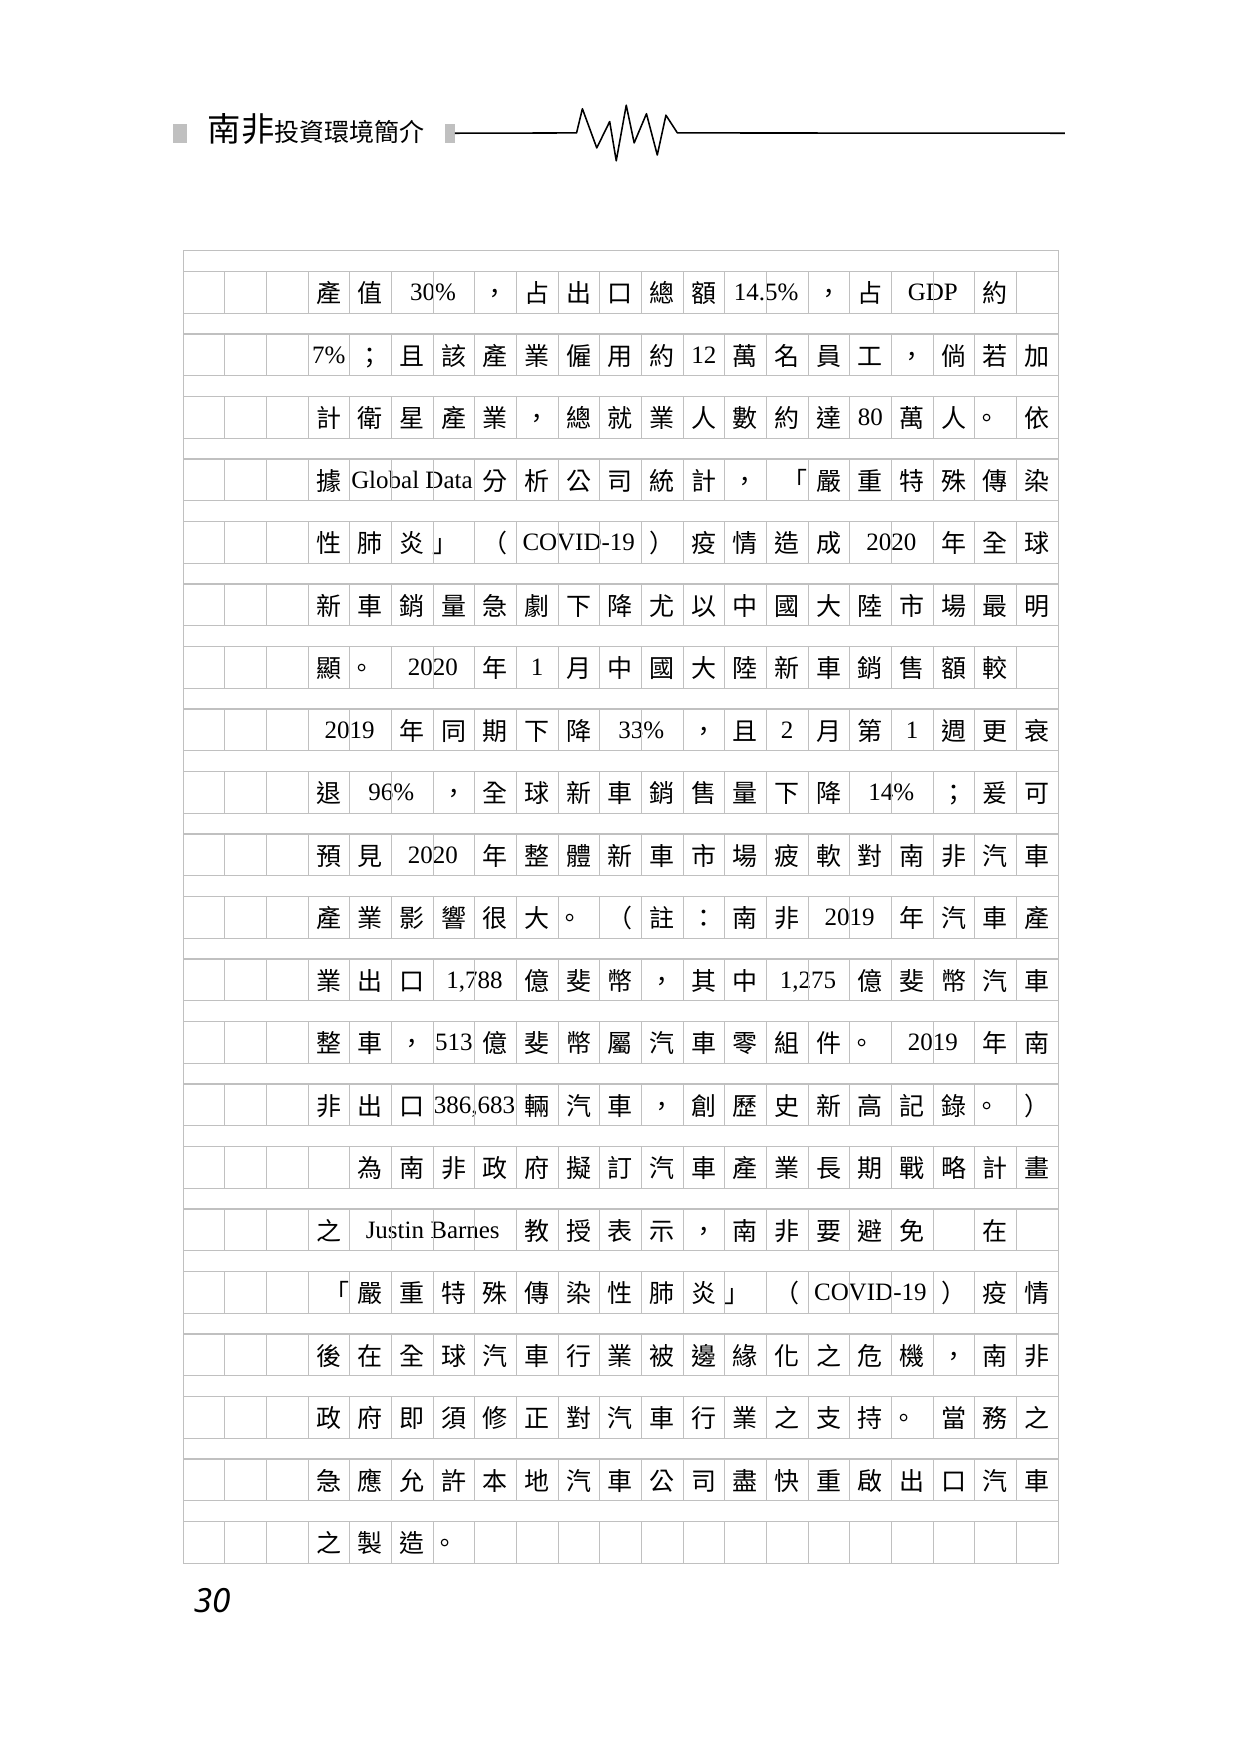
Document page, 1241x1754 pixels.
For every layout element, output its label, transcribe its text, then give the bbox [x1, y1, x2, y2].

text 在未來展望方面，中國大陸汽車工業年約供應南非160億南非幣汽車零件產品，係僅次德國之第2大汽車零部件供應國。中國大陸汽車零組件雖多屬售後維修市場，惟仍有部分直接供應BMW、VW、Toyota、Ford等公司當地一線組裝廠。南非整體汽車產業約有60%零組件依賴進口，2020年「嚴重特殊傳染性肺炎」（COVID-19）疫情導致供應鏈中斷使該產業受重創。南非汽車產業占南非製造業產值30%，占出口總額14.5%，占GDP約7%；且該產業僱用約12萬名員工，倘若加計衛星產業，總就業人數約達80萬人。依據Global Data分析公司統計，「嚴重特殊傳染性肺炎」（COVID-19）疫情造成2020年全球新車銷量急劇下降尤以中國大陸市場最明顯。2020年1月中國大陸新車銷售額較2019年同期下降33%，且2月第1週更衰退96%，全球新車銷售量下降14%；爰可預見2020年整體新車市場疲軟對南非汽車產業影響很大。（註：南非2019年汽車產業出口1,788億斐幣，其中1,275億斐幣汽車整車，513億斐幣屬汽車零組件。2019年南非出口386,683輛汽車，創歷史新高記錄。） [281, 314, 1058, 333]
text 為南非政府擬訂汽車產業長期戰略計畫之Justin Barnes教授表示，南非要避免 在「嚴重特殊傳染性肺炎」（COVID-19）疫情後在全球汽車行業被邊緣化之危機，南非政府即須修正對汽車行業之支持。當務之急應允許本地汽車公司盡快重啟出口汽車之製造。 [281, 1376, 1058, 1396]
text 在未來展望方面，中國大陸汽車工業年約供應南非160億南非幣汽車零件產品，係僅次德國之第2大汽車零部件供應國。中國大陸汽車零組件雖多屬售後維修市場，惟仍有部分直接供應BMW、VW、Toyota、Ford等公司當地一線組裝廠。南非整體汽車產業約有60%零組件依賴進口，2020年「嚴重特殊傳染性肺炎」（COVID-19）疫情導致供應鏈中斷使該產業受重創。南非汽車產業占南非製造業產值30%，占出口總額14.5%，占GDP約7%；且該產業僱用約12萬名員工，倘若加計衛星產業，總就業人數約達80萬人。依據Global Data分析公司統計，「嚴重特殊傳染性肺炎」（COVID-19）疫情造成2020年全球新車銷量急劇下降尤以中國大陸市場最明顯。2020年1月中國大陸新車銷售額較2019年同期下降33%，且2月第1週更衰退96%，全球新車銷售量下降14%；爰可預見2020年整體新車市場疲軟對南非汽車產業影響很大。（註：南非2019年汽車產業出口1,788億斐幣，其中1,275億斐幣汽車整車，513億斐幣屬汽車零組件。2019年南非出口386,683輛汽車，創歷史新高記錄。） [281, 626, 1058, 646]
text 在未來展望方面，中國大陸汽車工業年約供應南非160億南非幣汽車零件產品，係僅次德國之第2大汽車零部件供應國。中國大陸汽車零組件雖多屬售後維修市場，惟仍有部分直接供應BMW、VW、Toyota、Ford等公司當地一線組裝廠。南非整體汽車產業約有60%零組件依賴進口，2020年「嚴重特殊傳染性肺炎」（COVID-19）疫情導致供應鏈中斷使該產業受重創。南非汽車產業占南非製造業產值30%，占出口總額14.5%，占GDP約7%；且該產業僱用約12萬名員工，倘若加計衛星產業，總就業人數約達80萬人。依據Global Data分析公司統計，「嚴重特殊傳染性肺炎」（COVID-19）疫情造成2020年全球新車銷量急劇下降尤以中國大陸市場最明顯。2020年1月中國大陸新車銷售額較2019年同期下降33%，且2月第1週更衰退96%，全球新車銷售量下降14%；爰可預見2020年整體新車市場疲軟對南非汽車產業影響很大。（註：南非2019年汽車產業出口1,788億斐幣，其中1,275億斐幣汽車整車，513億斐幣屬汽車零組件。2019年南非出口386,683輛汽車，創歷史新高記錄。） [281, 1064, 1058, 1083]
text 在未來展望方面，中國大陸汽車工業年約供應南非160億南非幣汽車零件產品，係僅次德國之第2大汽車零部件供應國。中國大陸汽車零組件雖多屬售後維修市場，惟仍有部分直接供應BMW、VW、Toyota、Ford等公司當地一線組裝廠。南非整體汽車產業約有60%零組件依賴進口，2020年「嚴重特殊傳染性肺炎」（COVID-19）疫情導致供應鏈中斷使該產業受重創。南非汽車產業占南非製造業產值30%，占出口總額14.5%，占GDP約7%；且該產業僱用約12萬名員工，倘若加計衛星產業，總就業人數約達80萬人。依據Global Data分析公司統計，「嚴重特殊傳染性肺炎」（COVID-19）疫情造成2020年全球新車銷量急劇下降尤以中國大陸市場最明顯。2020年1月中國大陸新車銷售額較2019年同期下降33%，且2月第1週更衰退96%，全球新車銷售量下降14%；爰可預見2020年整體新車市場疲軟對南非汽車產業影響很大。（註：南非2019年汽車產業出口1,788億斐幣，其中1,275億斐幣汽車整車，513億斐幣屬汽車零組件。2019年南非出口386,683輛汽車，創歷史新高記錄。） [281, 814, 1058, 833]
text 在未來展望方面，中國大陸汽車工業年約供應南非160億南非幣汽車零件產品，係僅次德國之第2大汽車零部件供應國。中國大陸汽車零組件雖多屬售後維修市場，惟仍有部分直接供應BMW、VW、Toyota、Ford等公司當地一線組裝廠。南非整體汽車產業約有60%零組件依賴進口，2020年「嚴重特殊傳染性肺炎」（COVID-19）疫情導致供應鏈中斷使該產業受重創。南非汽車產業占南非製造業產值30%，占出口總額14.5%，占GDP約7%；且該產業僱用約12萬名員工，倘若加計衛星產業，總就業人數約達80萬人。依據Global Data分析公司統計，「嚴重特殊傳染性肺炎」（COVID-19）疫情造成2020年全球新車銷量急劇下降尤以中國大陸市場最明顯。2020年1月中國大陸新車銷售額較2019年同期下降33%，且2月第1週更衰退96%，全球新車銷售量下降14%；爰可預見2020年整體新車市場疲軟對南非汽車產業影響很大。（註：南非2019年汽車產業出口1,788億斐幣，其中1,275億斐幣汽車整車，513億斐幣屬汽車零組件。2019年南非出口386,683輛汽車，創歷史新高記錄。） [281, 939, 1058, 958]
text 在未來展望方面，中國大陸汽車工業年約供應南非160億南非幣汽車零件產品，係僅次德國之第2大汽車零部件供應國。中國大陸汽車零組件雖多屬售後維修市場，惟仍有部分直接供應BMW、VW、Toyota、Ford等公司當地一線組裝廠。南非整體汽車產業約有60%零組件依賴進口，2020年「嚴重特殊傳染性肺炎」（COVID-19）疫情導致供應鏈中斷使該產業受重創。南非汽車產業占南非製造業產值30%，占出口總額14.5%，占GDP約7%；且該產業僱用約12萬名員工，倘若加計衛星產業，總就業人數約達80萬人。依據Global Data分析公司統計，「嚴重特殊傳染性肺炎」（COVID-19）疫情造成2020年全球新車銷量急劇下降尤以中國大陸市場最明顯。2020年1月中國大陸新車銷售額較2019年同期下降33%，且2月第1週更衰退96%，全球新車銷售量下降14%；爰可預見2020年整體新車市場疲軟對南非汽車產業影響很大。（註：南非2019年汽車產業出口1,788億斐幣，其中1,275億斐幣汽車整車，513億斐幣屬汽車零組件。2019年南非出口386,683輛汽車，創歷史新高記錄。） [281, 251, 1058, 271]
text 為南非政府擬訂汽車產業長期戰略計畫之Justin Barnes教授表示，南非要避免 在「嚴重特殊傳染性肺炎」（COVID-19）疫情後在全球汽車行業被邊緣化之危機，南非政府即須修正對汽車行業之支持。當務之急應允許本地汽車公司盡快重啟出口汽車之製造。 [281, 1314, 1058, 1333]
text 在未來展望方面，中國大陸汽車工業年約供應南非160億南非幣汽車零件產品，係僅次德國之第2大汽車零部件供應國。中國大陸汽車零組件雖多屬售後維修市場，惟仍有部分直接供應BMW、VW、Toyota、Ford等公司當地一線組裝廠。南非整體汽車產業約有60%零組件依賴進口，2020年「嚴重特殊傳染性肺炎」（COVID-19）疫情導致供應鏈中斷使該產業受重創。南非汽車產業占南非製造業產值30%，占出口總額14.5%，占GDP約7%；且該產業僱用約12萬名員工，倘若加計衛星產業，總就業人數約達80萬人。依據Global Data分析公司統計，「嚴重特殊傳染性肺炎」（COVID-19）疫情造成2020年全球新車銷量急劇下降尤以中國大陸市場最明顯。2020年1月中國大陸新車銷售額較2019年同期下降33%，且2月第1週更衰退96%，全球新車銷售量下降14%；爰可預見2020年整體新車市場疲軟對南非汽車產業影響很大。（註：南非2019年汽車產業出口1,788億斐幣，其中1,275億斐幣汽車整車，513億斐幣屬汽車零組件。2019年南非出口386,683輛汽車，創歷史新高記錄。） [281, 564, 1058, 583]
text 在未來展望方面，中國大陸汽車工業年約供應南非160億南非幣汽車零件產品，係僅次德國之第2大汽車零部件供應國。中國大陸汽車零組件雖多屬售後維修市場，惟仍有部分直接供應BMW、VW、Toyota、Ford等公司當地一線組裝廠。南非整體汽車產業約有60%零組件依賴進口，2020年「嚴重特殊傳染性肺炎」（COVID-19）疫情導致供應鏈中斷使該產業受重創。南非汽車產業占南非製造業產值30%，占出口總額14.5%，占GDP約7%；且該產業僱用約12萬名員工，倘若加計衛星產業，總就業人數約達80萬人。依據Global Data分析公司統計，「嚴重特殊傳染性肺炎」（COVID-19）疫情造成2020年全球新車銷量急劇下降尤以中國大陸市場最明顯。2020年1月中國大陸新車銷售額較2019年同期下降33%，且2月第1週更衰退96%，全球新車銷售量下降14%；爰可預見2020年整體新車市場疲軟對南非汽車產業影響很大。（註：南非2019年汽車產業出口1,788億斐幣，其中1,275億斐幣汽車整車，513億斐幣屬汽車零組件。2019年南非出口386,683輛汽車，創歷史新高記錄。） [281, 689, 1058, 708]
text 在未來展望方面，中國大陸汽車工業年約供應南非160億南非幣汽車零件產品，係僅次德國之第2大汽車零部件供應國。中國大陸汽車零組件雖多屬售後維修市場，惟仍有部分直接供應BMW、VW、Toyota、Ford等公司當地一線組裝廠。南非整體汽車產業約有60%零組件依賴進口，2020年「嚴重特殊傳染性肺炎」（COVID-19）疫情導致供應鏈中斷使該產業受重創。南非汽車產業占南非製造業產值30%，占出口總額14.5%，占GDP約7%；且該產業僱用約12萬名員工，倘若加計衛星產業，總就業人數約達80萬人。依據Global Data分析公司統計，「嚴重特殊傳染性肺炎」（COVID-19）疫情造成2020年全球新車銷量急劇下降尤以中國大陸市場最明顯。2020年1月中國大陸新車銷售額較2019年同期下降33%，且2月第1週更衰退96%，全球新車銷售量下降14%；爰可預見2020年整體新車市場疲軟對南非汽車產業影響很大。（註：南非2019年汽車產業出口1,788億斐幣，其中1,275億斐幣汽車整車，513億斐幣屬汽車零組件。2019年南非出口386,683輛汽車，創歷史新高記錄。） [281, 876, 1058, 896]
text 為南非政府擬訂汽車產業長期戰略計畫之Justin Barnes教授表示，南非要避免 在「嚴重特殊傳染性肺炎」（COVID-19）疫情後在全球汽車行業被邊緣化之危機，南非政府即須修正對汽車行業之支持。當務之急應允許本地汽車公司盡快重啟出口汽車之製造。 [281, 1126, 1058, 1146]
text 為南非政府擬訂汽車產業長期戰略計畫之Justin Barnes教授表示，南非要避免 在「嚴重特殊傳染性肺炎」（COVID-19）疫情後在全球汽車行業被邊緣化之危機，南非政府即須修正對汽車行業之支持。當務之急應允許本地汽車公司盡快重啟出口汽車之製造。 [281, 1189, 1058, 1208]
text 在未來展望方面，中國大陸汽車工業年約供應南非160億南非幣汽車零件產品，係僅次德國之第2大汽車零部件供應國。中國大陸汽車零組件雖多屬售後維修市場，惟仍有部分直接供應BMW、VW、Toyota、Ford等公司當地一線組裝廠。南非整體汽車產業約有60%零組件依賴進口，2020年「嚴重特殊傳染性肺炎」（COVID-19）疫情導致供應鏈中斷使該產業受重創。南非汽車產業占南非製造業產值30%，占出口總額14.5%，占GDP約7%；且該產業僱用約12萬名員工，倘若加計衛星產業，總就業人數約達80萬人。依據Global Data分析公司統計，「嚴重特殊傳染性肺炎」（COVID-19）疫情造成2020年全球新車銷量急劇下降尤以中國大陸市場最明顯。2020年1月中國大陸新車銷售額較2019年同期下降33%，且2月第1週更衰退96%，全球新車銷售量下降14%；爰可預見2020年整體新車市場疲軟對南非汽車產業影響很大。（註：南非2019年汽車產業出口1,788億斐幣，其中1,275億斐幣汽車整車，513億斐幣屬汽車零組件。2019年南非出口386,683輛汽車，創歷史新高記錄。） [281, 376, 1058, 396]
text 在未來展望方面，中國大陸汽車工業年約供應南非160億南非幣汽車零件產品，係僅次德國之第2大汽車零部件供應國。中國大陸汽車零組件雖多屬售後維修市場，惟仍有部分直接供應BMW、VW、Toyota、Ford等公司當地一線組裝廠。南非整體汽車產業約有60%零組件依賴進口，2020年「嚴重特殊傳染性肺炎」（COVID-19）疫情導致供應鏈中斷使該產業受重創。南非汽車產業占南非製造業產值30%，占出口總額14.5%，占GDP約7%；且該產業僱用約12萬名員工，倘若加計衛星產業，總就業人數約達80萬人。依據Global Data分析公司統計，「嚴重特殊傳染性肺炎」（COVID-19）疫情造成2020年全球新車銷量急劇下降尤以中國大陸市場最明顯。2020年1月中國大陸新車銷售額較2019年同期下降33%，且2月第1週更衰退96%，全球新車銷售量下降14%；爰可預見2020年整體新車市場疲軟對南非汽車產業影響很大。（註：南非2019年汽車產業出口1,788億斐幣，其中1,275億斐幣汽車整車，513億斐幣屬汽車零組件。2019年南非出口386,683輛汽車，創歷史新高記錄。） [281, 751, 1058, 771]
text 為南非政府擬訂汽車產業長期戰略計畫之Justin Barnes教授表示，南非要避免 在「嚴重特殊傳染性肺炎」（COVID-19）疫情後在全球汽車行業被邊緣化之危機，南非政府即須修正對汽車行業之支持。當務之急應允許本地汽車公司盡快重啟出口汽車之製造。 [281, 1251, 1058, 1271]
text 在未來展望方面，中國大陸汽車工業年約供應南非160億南非幣汽車零件產品，係僅次德國之第2大汽車零部件供應國。中國大陸汽車零組件雖多屬售後維修市場，惟仍有部分直接供應BMW、VW、Toyota、Ford等公司當地一線組裝廠。南非整體汽車產業約有60%零組件依賴進口，2020年「嚴重特殊傳染性肺炎」（COVID-19）疫情導致供應鏈中斷使該產業受重創。南非汽車產業占南非製造業產值30%，占出口總額14.5%，占GDP約7%；且該產業僱用約12萬名員工，倘若加計衛星產業，總就業人數約達80萬人。依據Global Data分析公司統計，「嚴重特殊傳染性肺炎」（COVID-19）疫情造成2020年全球新車銷量急劇下降尤以中國大陸市場最明顯。2020年1月中國大陸新車銷售額較2019年同期下降33%，且2月第1週更衰退96%，全球新車銷售量下降14%；爰可預見2020年整體新車市場疲軟對南非汽車產業影響很大。（註：南非2019年汽車產業出口1,788億斐幣，其中1,275億斐幣汽車整車，513億斐幣屬汽車零組件。2019年南非出口386,683輛汽車，創歷史新高記錄。） [281, 501, 1058, 521]
text 為南非政府擬訂汽車產業長期戰略計畫之Justin Barnes教授表示，南非要避免 在「嚴重特殊傳染性肺炎」（COVID-19）疫情後在全球汽車行業被邊緣化之危機，南非政府即須修正對汽車行業之支持。當務之急應允許本地汽車公司盡快重啟出口汽車之製造。 [281, 1501, 1058, 1521]
text 在未來展望方面，中國大陸汽車工業年約供應南非160億南非幣汽車零件產品，係僅次德國之第2大汽車零部件供應國。中國大陸汽車零組件雖多屬售後維修市場，惟仍有部分直接供應BMW、VW、Toyota、Ford等公司當地一線組裝廠。南非整體汽車產業約有60%零組件依賴進口，2020年「嚴重特殊傳染性肺炎」（COVID-19）疫情導致供應鏈中斷使該產業受重創。南非汽車產業占南非製造業產值30%，占出口總額14.5%，占GDP約7%；且該產業僱用約12萬名員工，倘若加計衛星產業，總就業人數約達80萬人。依據Global Data分析公司統計，「嚴重特殊傳染性肺炎」（COVID-19）疫情造成2020年全球新車銷量急劇下降尤以中國大陸市場最明顯。2020年1月中國大陸新車銷售額較2019年同期下降33%，且2月第1週更衰退96%，全球新車銷售量下降14%；爰可預見2020年整體新車市場疲軟對南非汽車產業影響很大。（註：南非2019年汽車產業出口1,788億斐幣，其中1,275億斐幣汽車整車，513億斐幣屬汽車零組件。2019年南非出口386,683輛汽車，創歷史新高記錄。） [281, 439, 1058, 458]
text 在未來展望方面，中國大陸汽車工業年約供應南非160億南非幣汽車零件產品，係僅次德國之第2大汽車零部件供應國。中國大陸汽車零組件雖多屬售後維修市場，惟仍有部分直接供應BMW、VW、Toyota、Ford等公司當地一線組裝廠。南非整體汽車產業約有60%零組件依賴進口，2020年「嚴重特殊傳染性肺炎」（COVID-19）疫情導致供應鏈中斷使該產業受重創。南非汽車產業占南非製造業產值30%，占出口總額14.5%，占GDP約7%；且該產業僱用約12萬名員工，倘若加計衛星產業，總就業人數約達80萬人。依據Global Data分析公司統計，「嚴重特殊傳染性肺炎」（COVID-19）疫情造成2020年全球新車銷量急劇下降尤以中國大陸市場最明顯。2020年1月中國大陸新車銷售額較2019年同期下降33%，且2月第1週更衰退96%，全球新車銷售量下降14%；爰可預見2020年整體新車市場疲軟對南非汽車產業影響很大。（註：南非2019年汽車產業出口1,788億斐幣，其中1,275億斐幣汽車整車，513億斐幣屬汽車零組件。2019年南非出口386,683輛汽車，創歷史新高記錄。） [281, 1001, 1058, 1021]
text 為南非政府擬訂汽車產業長期戰略計畫之Justin Barnes教授表示，南非要避免 在「嚴重特殊傳染性肺炎」（COVID-19）疫情後在全球汽車行業被邊緣化之危機，南非政府即須修正對汽車行業之支持。當務之急應允許本地汽車公司盡快重啟出口汽車之製造。 [281, 1439, 1058, 1458]
